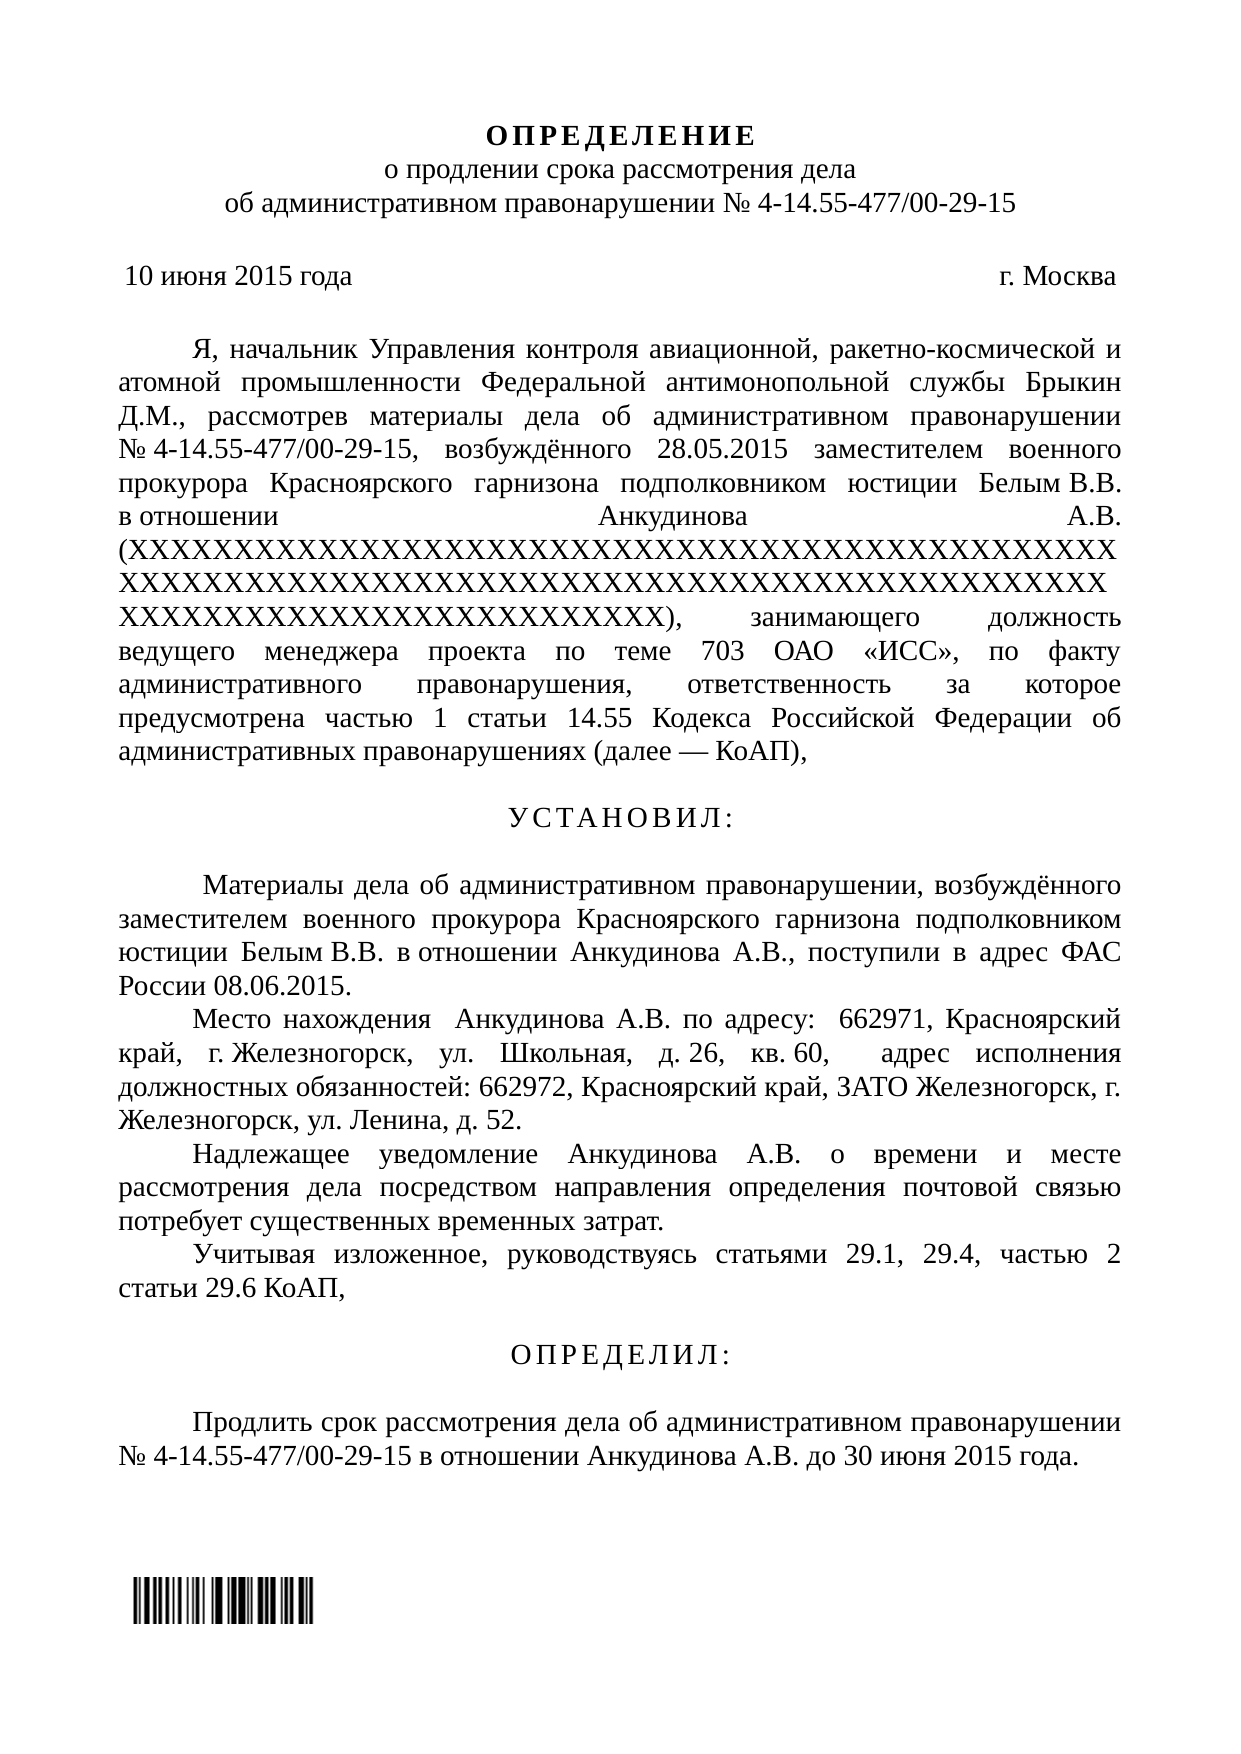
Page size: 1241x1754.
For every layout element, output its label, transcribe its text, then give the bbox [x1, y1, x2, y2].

text Учитывая изложенное, руководствуясь статьями 29.1, 29.4, частью 2 статьи 29.6 КоАП, [118, 1236, 1122, 1303]
text Материалы дела об административном правонарушении, возбуждённого заместителем военного прокурора Красноярского гарнизона подполковником юстиции Белым В.В. в отношении Анкудинова А.В., поступили в адрес ФАС России 08.06.2015. [118, 867, 1122, 1002]
table_header 10 июня 2015 года [118, 252, 620, 297]
text об административном правонарушении № 4‑14.55‑477/00‑29‑15 [118, 185, 1122, 219]
text Я, начальник Управления контроля авиационной, ракетно-космической и атомной промышленности Федеральной антимонопольной службы Брыкин Д.М., рассмотрев материалы дела об административном правонарушении № 4‑14.55‑477/00‑29‑15, возбуждённого 28.05.2015 заместителем военного прокурора Красноярского гарнизона подполковником юстиции Белым В.В. в отношении Анкудинова А.В. (ХХХХХХХХХХХХХХХХХХХХХХХХХХХХХХХХХХХХХХХХХХХХХХХХХХХХХХХХХХХХХХХХХХХХХХХХХХХХХХХХХХХХХХХХХХХХХХХХХХХХХХХХХХХХХХХХХХХХХХХХ), занимающего должность ведущего менеджера проекта по теме 703 ОАО «ИСС», по факту административного правонарушения, ответственность за которое предусмотрена частью 1 статьи 14.55 Кодекса Российской Федерации об административных правонарушениях (далее — КоАП), [118, 331, 1122, 767]
table_header г. Москва [620, 252, 1122, 297]
text Место нахождения Анкудинова А.В. по адресу: 662971, Красноярский край, г. Железногорск, ул. Школьная, д. 26, кв. 60, адрес исполнения должностных обязанностей: 662972, Красноярский край, ЗАТО Железногорск, г. Железногорск, ул. Ленина, д. 52. [118, 1002, 1122, 1136]
text ОПРЕДЕЛИЛ: [118, 1337, 1122, 1371]
text Надлежащее уведомление Анкудинова А.В. о времени и месте рассмотрения дела посредством направления определения почтовой связью потребует существенных временных затрат. [118, 1136, 1122, 1236]
text Продлить срок рассмотрения дела об административном правонарушении № 4‑14.55‑477/00‑29‑15 в отношении Анкудинова А.В. до 30 июня 2015 года. [118, 1404, 1122, 1471]
text ОПРЕДЕЛЕНИЕ [118, 118, 1122, 152]
picture [118, 1577, 331, 1624]
text о продлении срока рассмотрения дела [118, 152, 1122, 185]
text УСТАНОВИЛ: [118, 800, 1122, 834]
